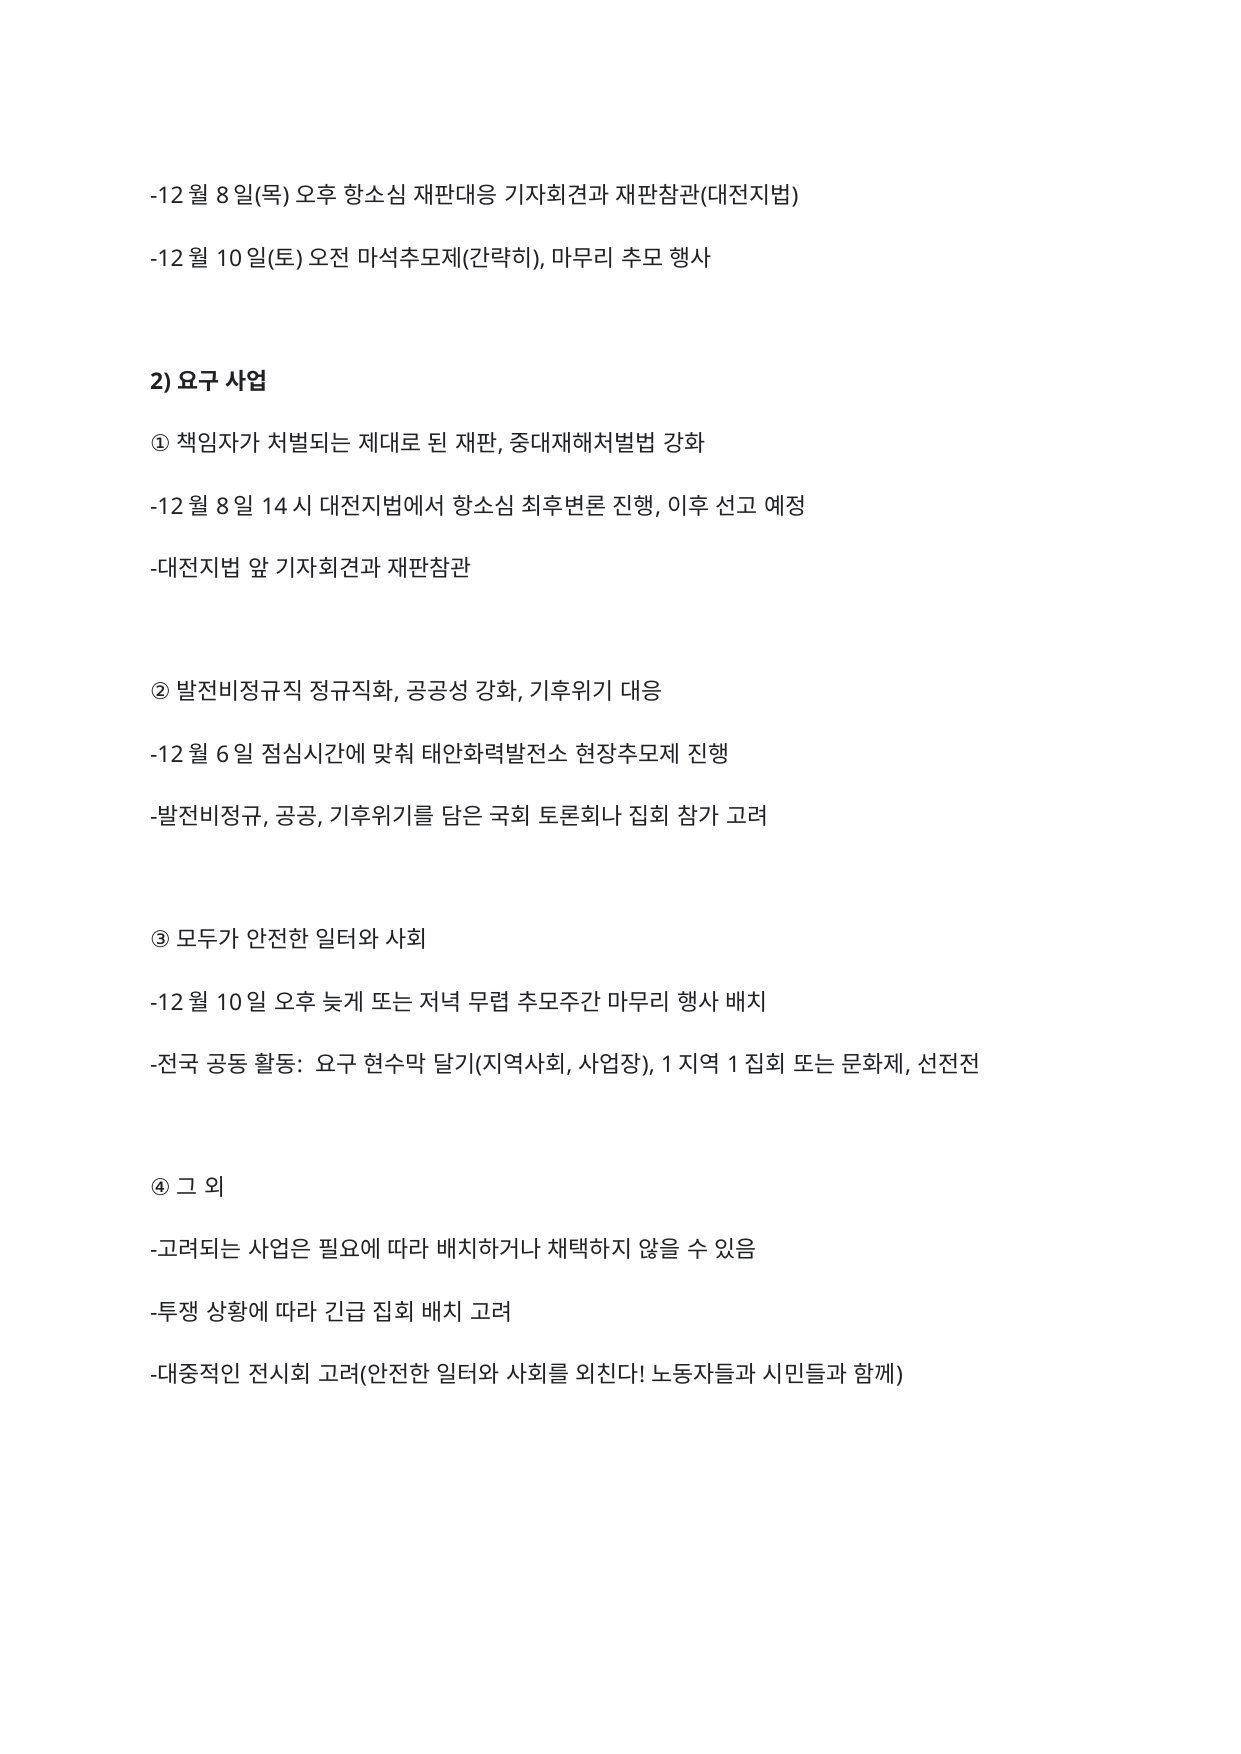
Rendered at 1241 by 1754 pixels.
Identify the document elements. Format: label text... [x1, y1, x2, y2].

text -12월 10일(토) 오전 마석추모제(간략히), 마무리 추모 행사 [150, 240, 1090, 273]
text ① 책임자가 처벌되는 제대로 된 재판, 중대재해처벌법 강화 [150, 425, 1090, 458]
text -발전비정규, 공공, 기후위기를 담은 국회 토론회나 집회 참가 고려 [150, 798, 1090, 831]
text -12월 8일(목) 오후 항소심 재판대응 기자회견과 재판참관(대전지법) [150, 177, 1090, 211]
text -투쟁 상황에 따라 긴급 집회 배치 고려 [150, 1294, 1090, 1327]
text -12월 6일 점심시간에 맞춰 태안화력발전소 현장추모제 진행 [150, 736, 1090, 769]
text ④ 그 외 [150, 1169, 1090, 1202]
text -대중적인 전시회 고려(안전한 일터와 사회를 외친다! 노동자들과 시민들과 함께) [150, 1356, 1090, 1390]
text 2) 요구 사업 [150, 363, 1090, 396]
text -대전지법 앞 기자회견과 재판참관 [150, 550, 1090, 583]
text -12월 8일 14시 대전지법에서 항소심 최후변론 진행, 이후 선고 예정 [150, 488, 1090, 521]
text ③ 모두가 안전한 일터와 사회 [150, 921, 1090, 954]
text ② 발전비정규직 정규직화, 공공성 강화, 기후위기 대응 [150, 673, 1090, 706]
text -12월 10일 오후 늦게 또는 저녁 무렵 추모주간 마무리 행사 배치 [150, 983, 1090, 1017]
text -전국 공동 활동: 요구 현수막 달기(지역사회, 사업장), 1지역 1집회 또는 문화제, 선전전 [150, 1046, 1090, 1079]
text -고려되는 사업은 필요에 따라 배치하거나 채택하지 않을 수 있음 [150, 1231, 1090, 1265]
